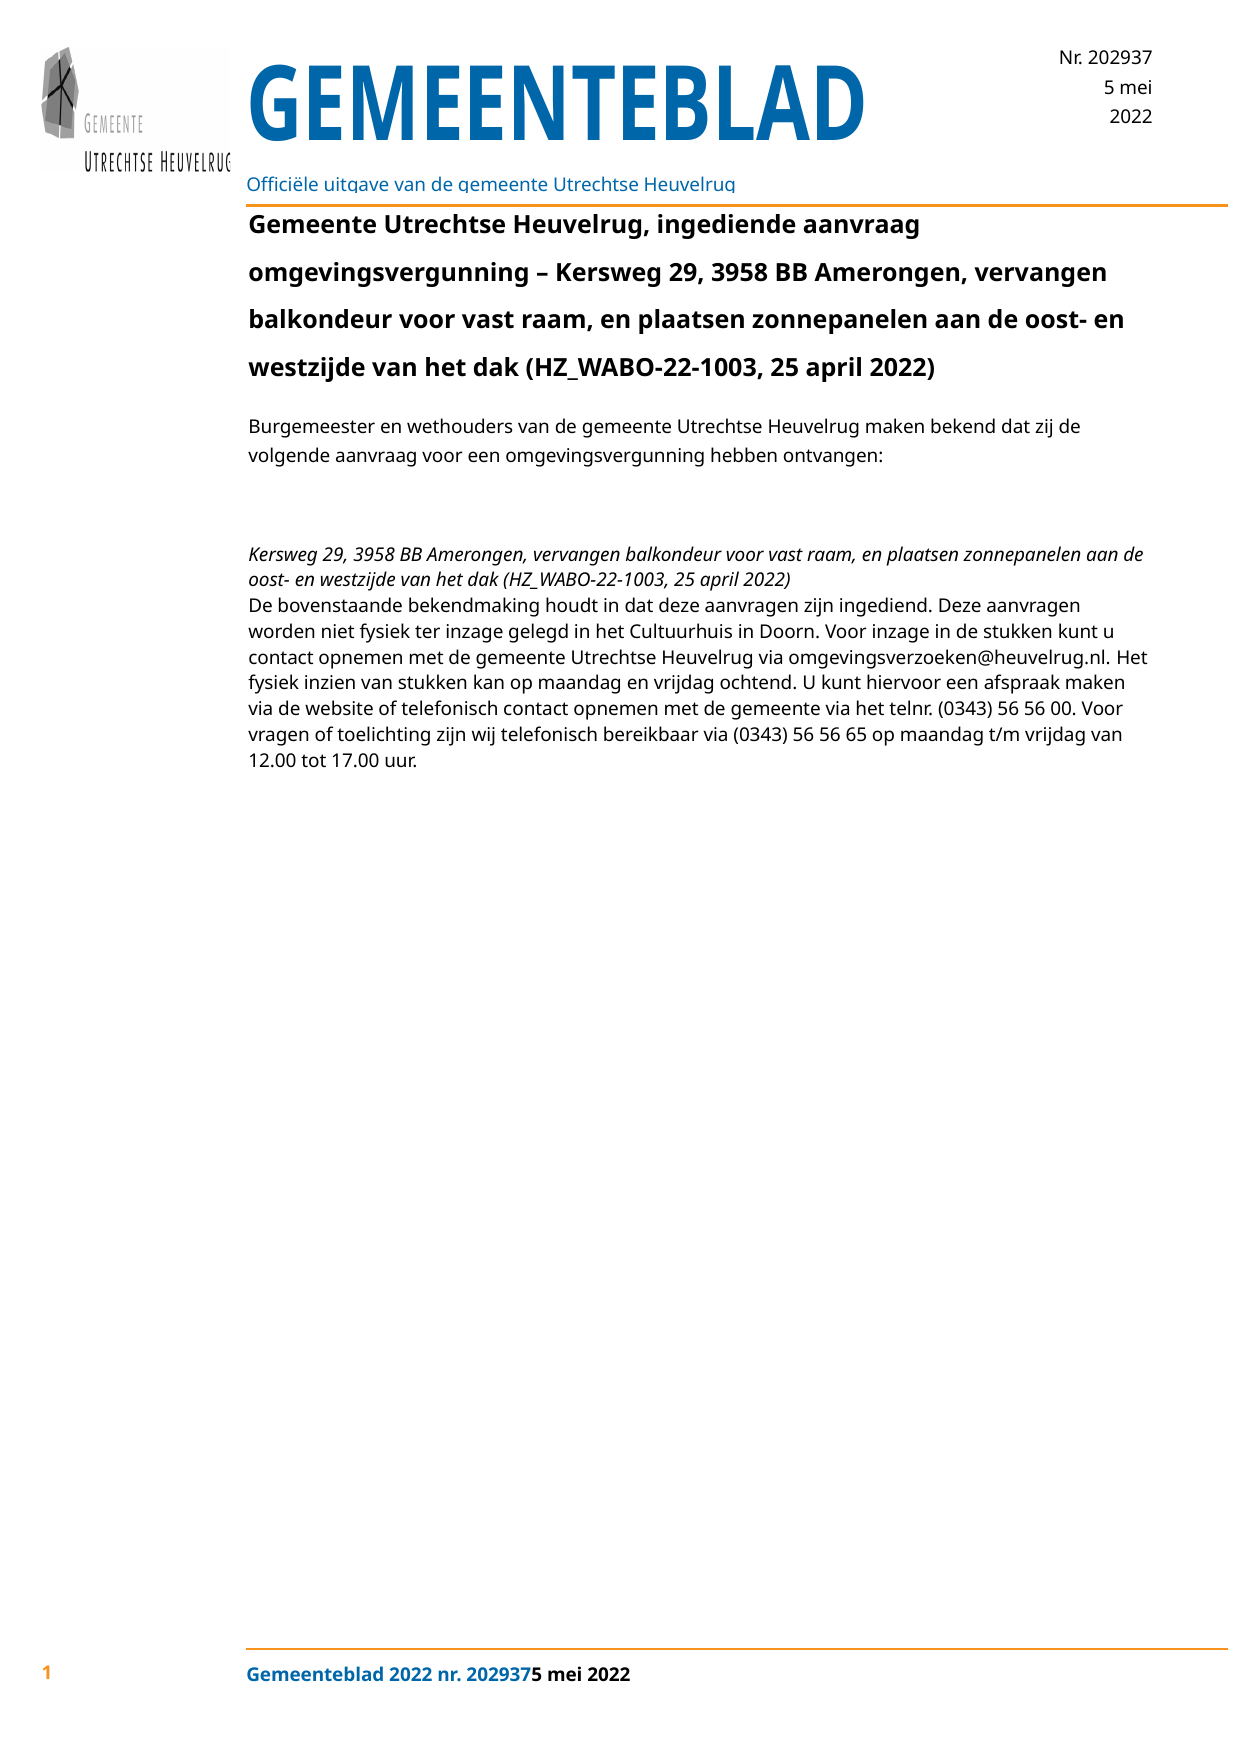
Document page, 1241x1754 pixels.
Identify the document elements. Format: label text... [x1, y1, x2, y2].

text Kersweg 29, 3958 BB Amerongen, vervangen balkondeur voor vast raam, en plaatsen zonnepanelen aan de oost- en westzijde van het dak (HZ_WABO-22-1003, 25 april 2022) [248, 541, 1152, 592]
picture [41, 47, 231, 172]
text Burgemeester en wethouders van de gemeente Utrechtse Heuvelrug maken bekend dat zij de volgende aanvraag voor een omgevingsvergunning hebben ontvangen: [248, 413, 1152, 468]
text Gemeente Utrechtse Heuvelrug, ingediende aanvraag omgevingsvergunning – Kersweg 29, 3958 BB Amerongen, vervangen balkondeur voor vast raam, en plaatsen zonnepanelen aan de oost- en westzijde van het dak (HZ_WABO-22-1003, 25 april 2022) [248, 207, 1152, 384]
text De bovenstaande bekendmaking houdt in dat deze aanvragen zijn ingediend. Deze aanvragen worden niet fysiek ter inzage gelegd in het Cultuurhuis in Doorn. Voor inzage in de stukken kunt u contact opnemen met de gemeente Utrechtse Heuvelrug via omgevingsverzoeken@heuvelrug.nl. Het fysiek inzien van stukken kan op maandag en vrijdag ochtend. U kunt hiervoor een afspraak maken via de website of telefonisch contact opnemen met de gemeente via het telnr. (0343) 56 56 00. Voor vragen of toelichting zijn wij telefonisch bereikbaar via (0343) 56 56 65 op maandag t/m vrijdag van 12.00 tot 17.00 uur. [248, 592, 1152, 772]
